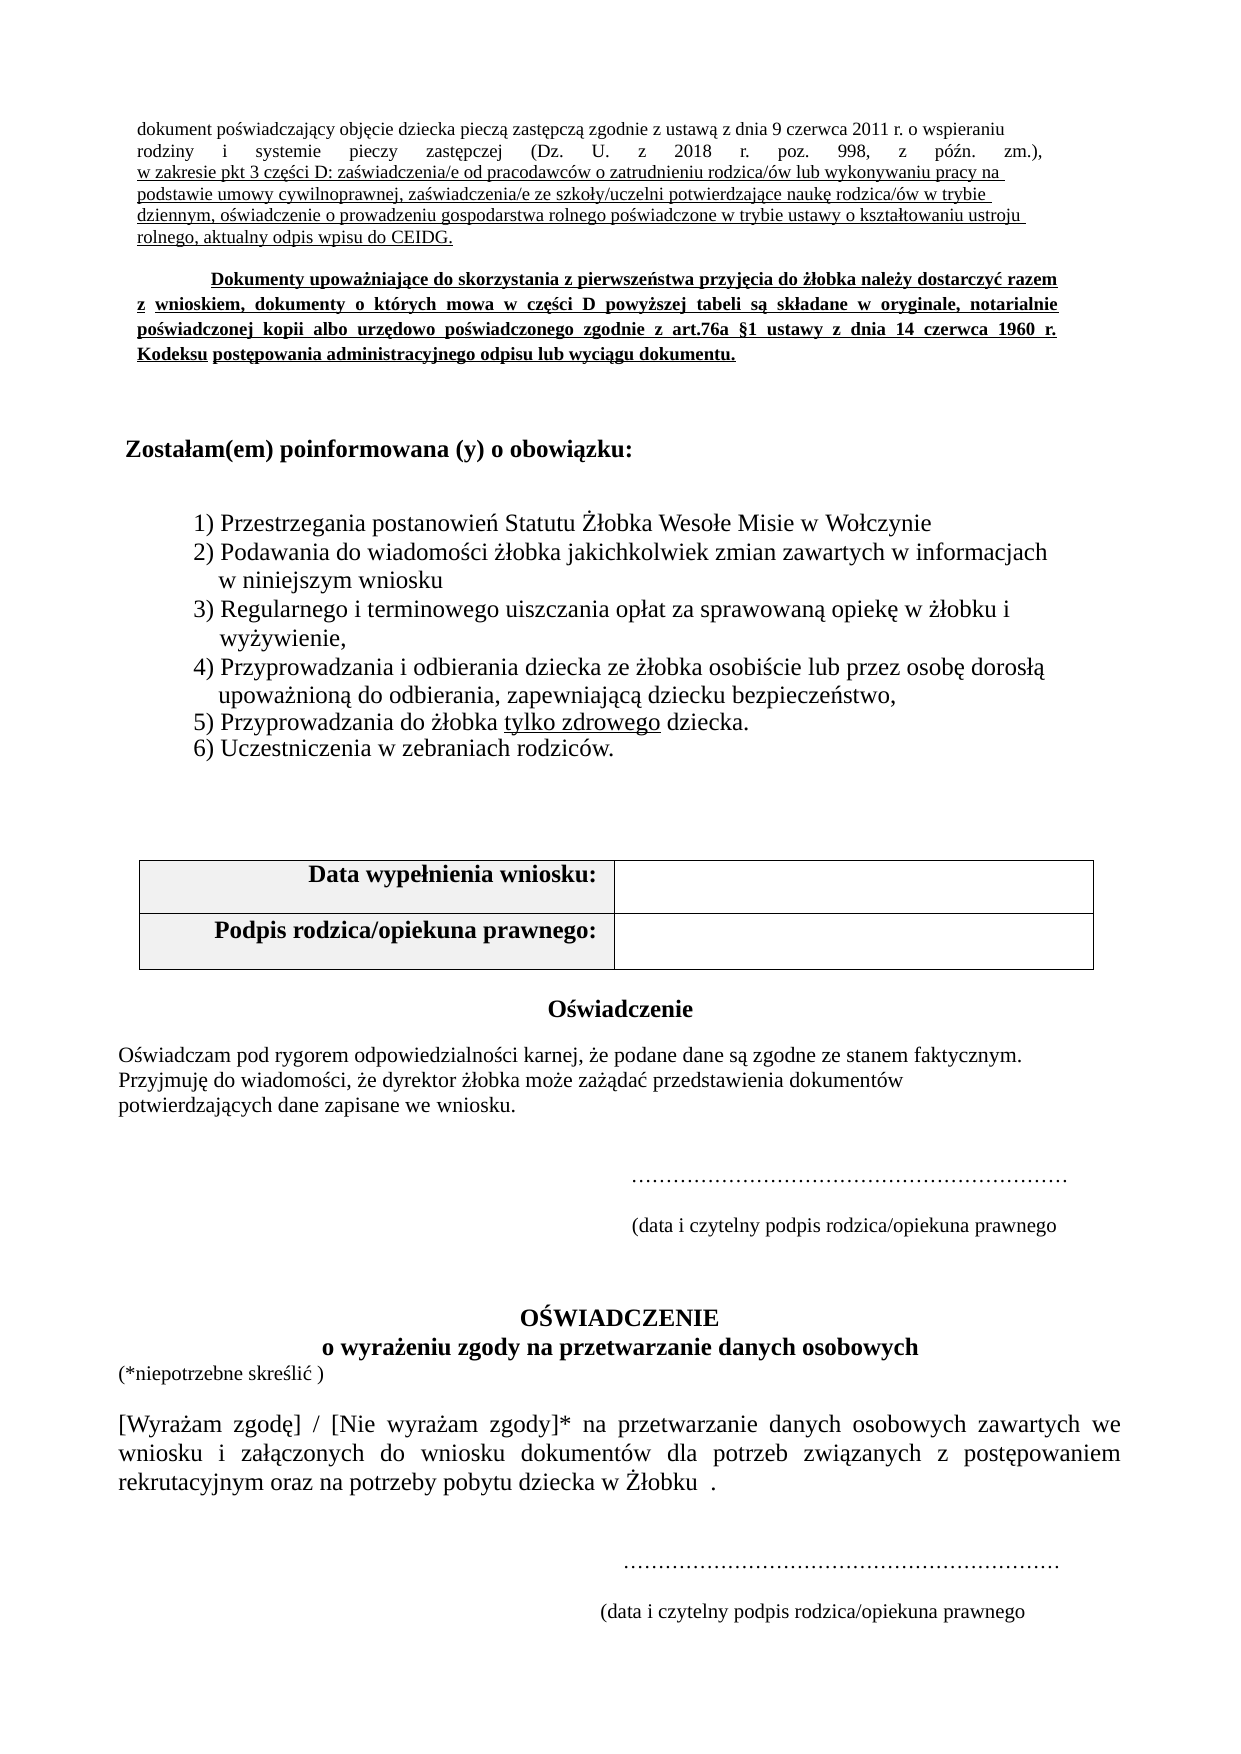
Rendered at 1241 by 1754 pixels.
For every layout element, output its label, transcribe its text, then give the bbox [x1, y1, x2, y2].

text OŚWIADCZENIE [118, 1303, 719, 1332]
table_cell [615, 914, 1093, 969]
list w zakresie pkt 3 części D: zaświadczenia/e od pracodawców o zatrudnieniu rodzica/ów lub wykonywaniu pracy na podstawie umowy cywilnoprawnej, zaświadczenia/e ze szkoły/uczelni potwierdzające naukę rodzica/ów w trybie dziennym, oświadczenie o prowadzeniu gospodarstwa rolnego poświadczone w trybie ustawy o kształtowaniu ustroju rolnego, aktualny odpis wpisu do CEIDG. [137, 161, 1057, 247]
list 4) Przyprowadzania i odbierania dziecka ze żłobka osobiście lub przez osobę dorosłą [193, 652, 1056, 680]
table_header Data wypełnienia wniosku: [140, 861, 614, 913]
table_header [615, 861, 1093, 913]
list 6) Uczestniczenia w zebraniach rodziców. [193, 735, 1122, 762]
text [Wyrażam zgodę] / [Nie wyrażam zgody]* na przetwarzanie danych osobowych zawartych we wniosku i załączonych do wniosku dokumentów dla potrzeb związanych z postępowaniem rekrutacyjnym oraz na potrzeby pobytu dziecka w Żłobku . [118, 1409, 1122, 1496]
list 2) Podawania do wiadomości żłobka jakichkolwiek zmian zawartych w informacjach [193, 537, 1058, 565]
list upoważnioną do odbierania, zapewniającą dziecku bezpieczeństwo, [193, 680, 1056, 709]
list 3) Regularnego i terminowego uiszczania opłat za sprawowaną opiekę w żłobku i [193, 594, 1122, 623]
table_cell Podpis rodzica/opiekuna prawnego: [140, 914, 614, 969]
text o wyrażeniu zgody na przetwarzanie danych osobowych [118, 1332, 1122, 1360]
list wyżywienie, [193, 623, 1122, 652]
text ……………………………………………………… [118, 1549, 1122, 1573]
subtitle Zostałam(em) poinformowana (y) o obowiązku: [125, 434, 719, 463]
text (*niepotrzebne skreślić ) [118, 1360, 1122, 1384]
text ……………………………………………………… [577, 1163, 1122, 1187]
text (data i czytelny podpis rodzica/opiekuna prawnego [118, 1598, 1122, 1623]
list dokument poświadczający objęcie dziecka pieczą zastępczą zgodnie z ustawą z dnia 9 czerwca 2011 r. o wspieraniu rodziny i systemie pieczy zastępczej (Dz. U. z 2018 r. poz. 998, z późn. zm.), [137, 118, 1057, 161]
text Oświadczam pod rygorem odpowiedzialności karnej, że podane dane są zgodne ze stanem faktycznym. Przyjmuję do wiadomości, że dyrektor żłobka może zażądać przedstawienia dokumentów potwierdzających dane zapisane we wniosku. [118, 1042, 1057, 1117]
text Dokumenty upoważniające do skorzystania z pierwszeństwa przyjęcia do żłobka należy dostarczyć razem z wnioskiem, dokumenty o których mowa w części D powyższej tabeli są składane w oryginale, notarialnie poświadczonej kopii albo urzędowo poświadczonego zgodnie z art.76a §1 ustawy z dnia 14 czerwca 1960 r. Kodeksu postępowania administracyjnego odpisu lub wyciągu dokumentu. [137, 268, 1058, 364]
list w niniejszym wniosku [193, 565, 1058, 594]
text Oświadczenie [118, 994, 1122, 1023]
list 1) Przestrzegania postanowień Statutu Żłobka Wesołe Misie w Wołczynie [193, 510, 1122, 537]
list (data i czytelny podpis rodzica/opiekuna prawnego [162, 1212, 1057, 1237]
list 5) Przyprowadzania do żłobka tylko zdrowego dziecka. [193, 709, 1122, 735]
